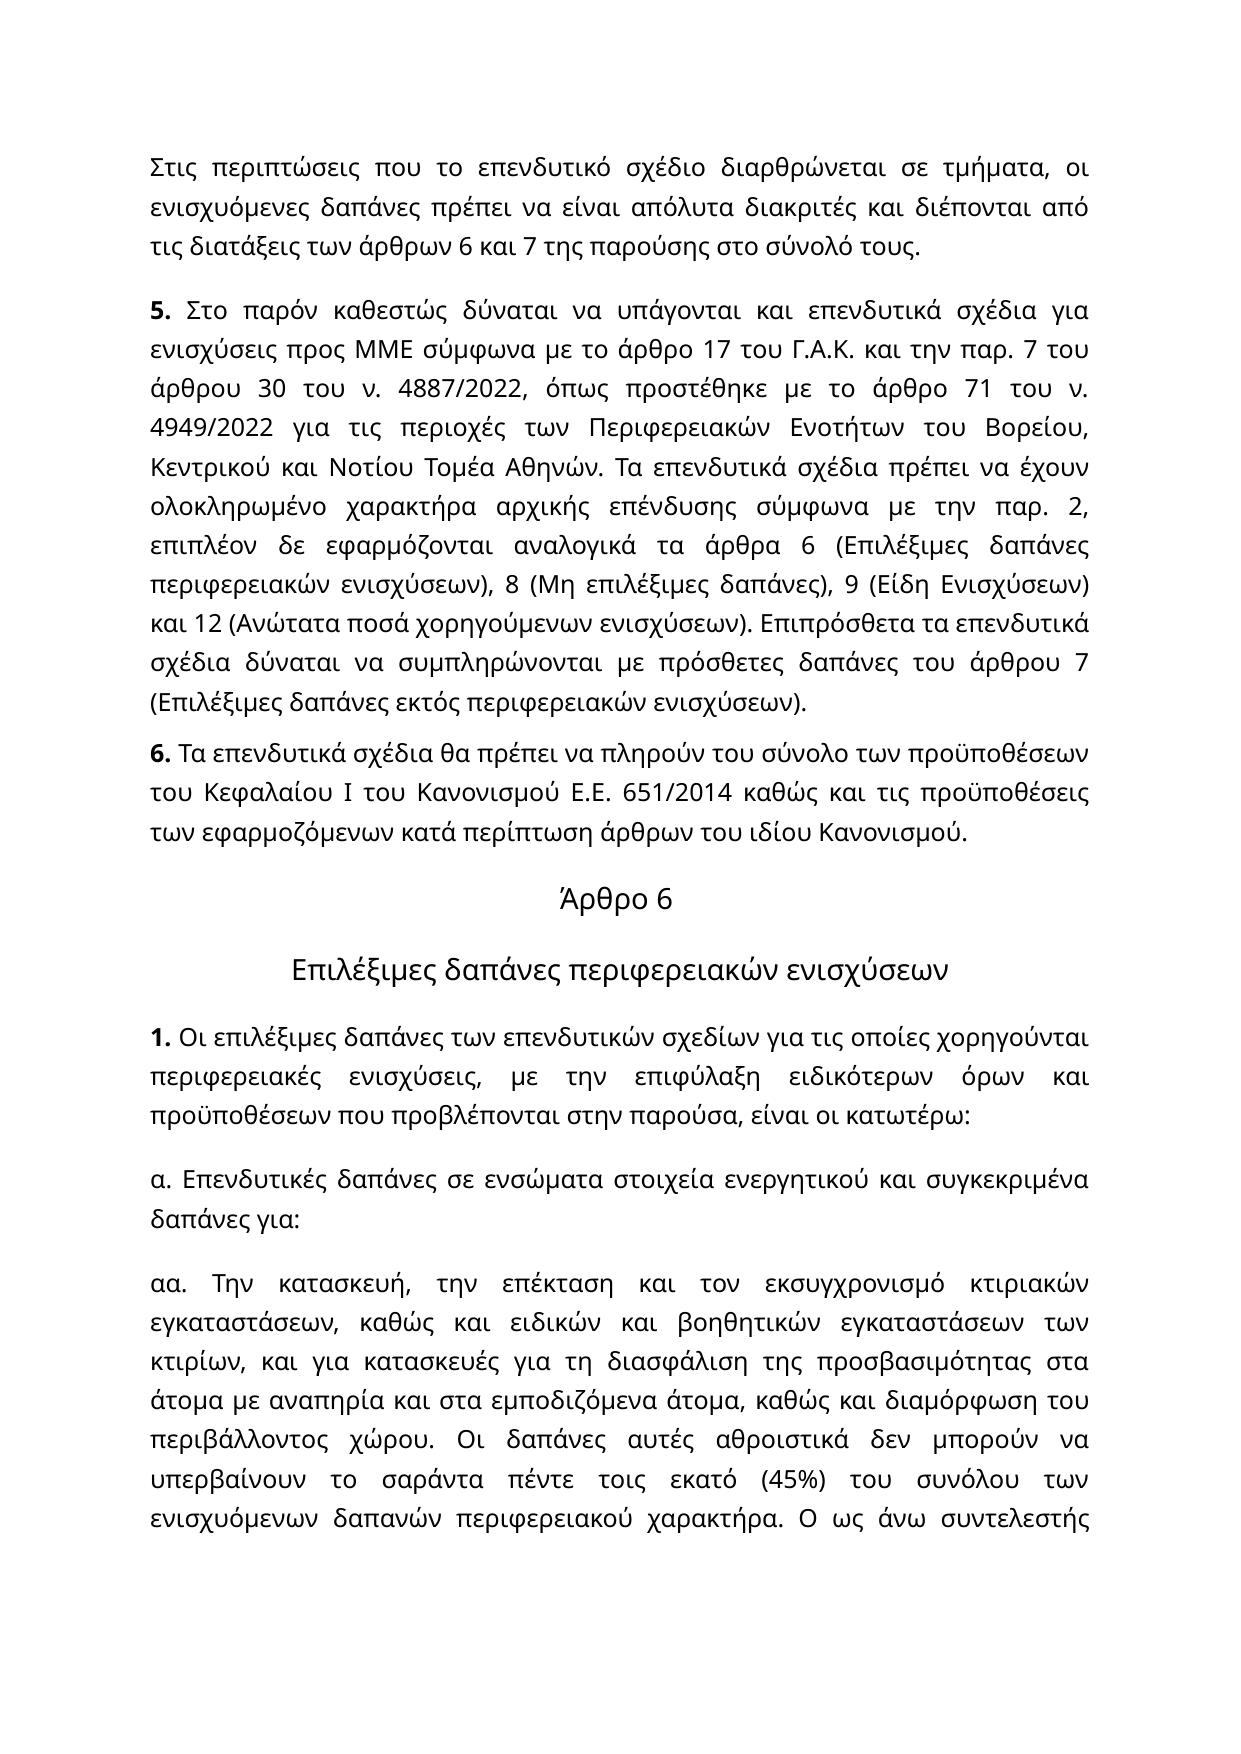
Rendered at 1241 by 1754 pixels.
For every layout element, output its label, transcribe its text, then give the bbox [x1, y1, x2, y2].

text 6. Τα επενδυτικά σχέδια θα πρέπει να πληρούν του σύνολο των προϋποθέσεων του Κεφαλαίου Ι του Κανονισμού Ε.Ε. 651/2014 καθώς και τις προϋποθέσεις των εφαρμοζόμενων κατά περίπτωση άρθρων του ιδίου Κανονισμού. [150, 736, 1090, 848]
subtitle Επιλέξιμες δαπάνες περιφερειακών ενισχύσεων [150, 949, 1090, 989]
text α. Επενδυτικές δαπάνες σε ενσώματα στοιχεία ενεργητικού και συγκεκριμένα δαπάνες για: [150, 1162, 1090, 1235]
subtitle Άρθρο 6 [150, 878, 1090, 918]
text 1. Οι επιλέξιμες δαπάνες των επενδυτικών σχεδίων για τις οποίες χορηγούνται περιφερειακές ενισχύσεις, με την επιφύλαξη ειδικότερων όρων και προϋποθέσεων που προβλέπονται στην παρούσα, είναι οι κατωτέρω: [150, 1019, 1090, 1132]
text Στις περιπτώσεις που το επενδυτικό σχέδιο διαρθρώνεται σε τμήματα, οι ενισχυόμενες δαπάνες πρέπει να είναι απόλυτα διακριτές και διέπονται από τις διατάξεις των άρθρων 6 και 7 της παρούσης στο σύνολό τους. [150, 150, 1090, 262]
text 5. Στο παρόν καθεστώς δύναται να υπάγονται και επενδυτικά σχέδια για ενισχύσεις προς ΜΜΕ σύμφωνα με το άρθρο 17 του Γ.Α.Κ. και την παρ. 7 του άρθρου 30 του ν. 4887/2022, όπως προστέθηκε με το άρθρο 71 του ν. 4949/2022 για τις περιοχές των Περιφερειακών Ενοτήτων του Βορείου, Κεντρικού και Νοτίου Τομέα Αθηνών. Τα επενδυτικά σχέδια πρέπει να έχουν ολοκληρωμένο χαρακτήρα αρχικής επένδυσης σύμφωνα με την παρ. 2, επιπλέον δε εφαρμόζονται αναλογικά τα άρθρα 6 (Επιλέξιμες δαπάνες περιφερειακών ενισχύσεων), 8 (Μη επιλέξιμες δαπάνες), 9 (Είδη Ενισχύσεων) και 12 (Ανώτατα ποσά χορηγούμενων ενισχύσεων). Επιπρόσθετα τα επενδυτικά σχέδια δύναται να συμπληρώνονται με πρόσθετες δαπάνες του άρθρου 7 (Επιλέξιμες δαπάνες εκτός περιφερειακών ενισχύσεων). [150, 292, 1090, 718]
text αα. Την κατασκευή, την επέκταση και τον εκσυγχρονισμό κτιριακών εγκαταστάσεων, καθώς και ειδικών και βοηθητικών εγκαταστάσεων των κτιρίων, και για κατασκευές για τη διασφάλιση της προσβασιμότητας στα άτομα με αναπηρία και στα εμποδιζόμενα άτομα, καθώς και διαμόρφωση του περιβάλλοντος χώρου. Οι δαπάνες αυτές αθροιστικά δεν μπορούν να υπερβαίνουν το σαράντα πέντε τοις εκατό (45%) του συνόλου των ενισχυόμενων δαπανών περιφερειακού χαρακτήρα. Ο ως άνω συντελεστής [150, 1265, 1090, 1534]
